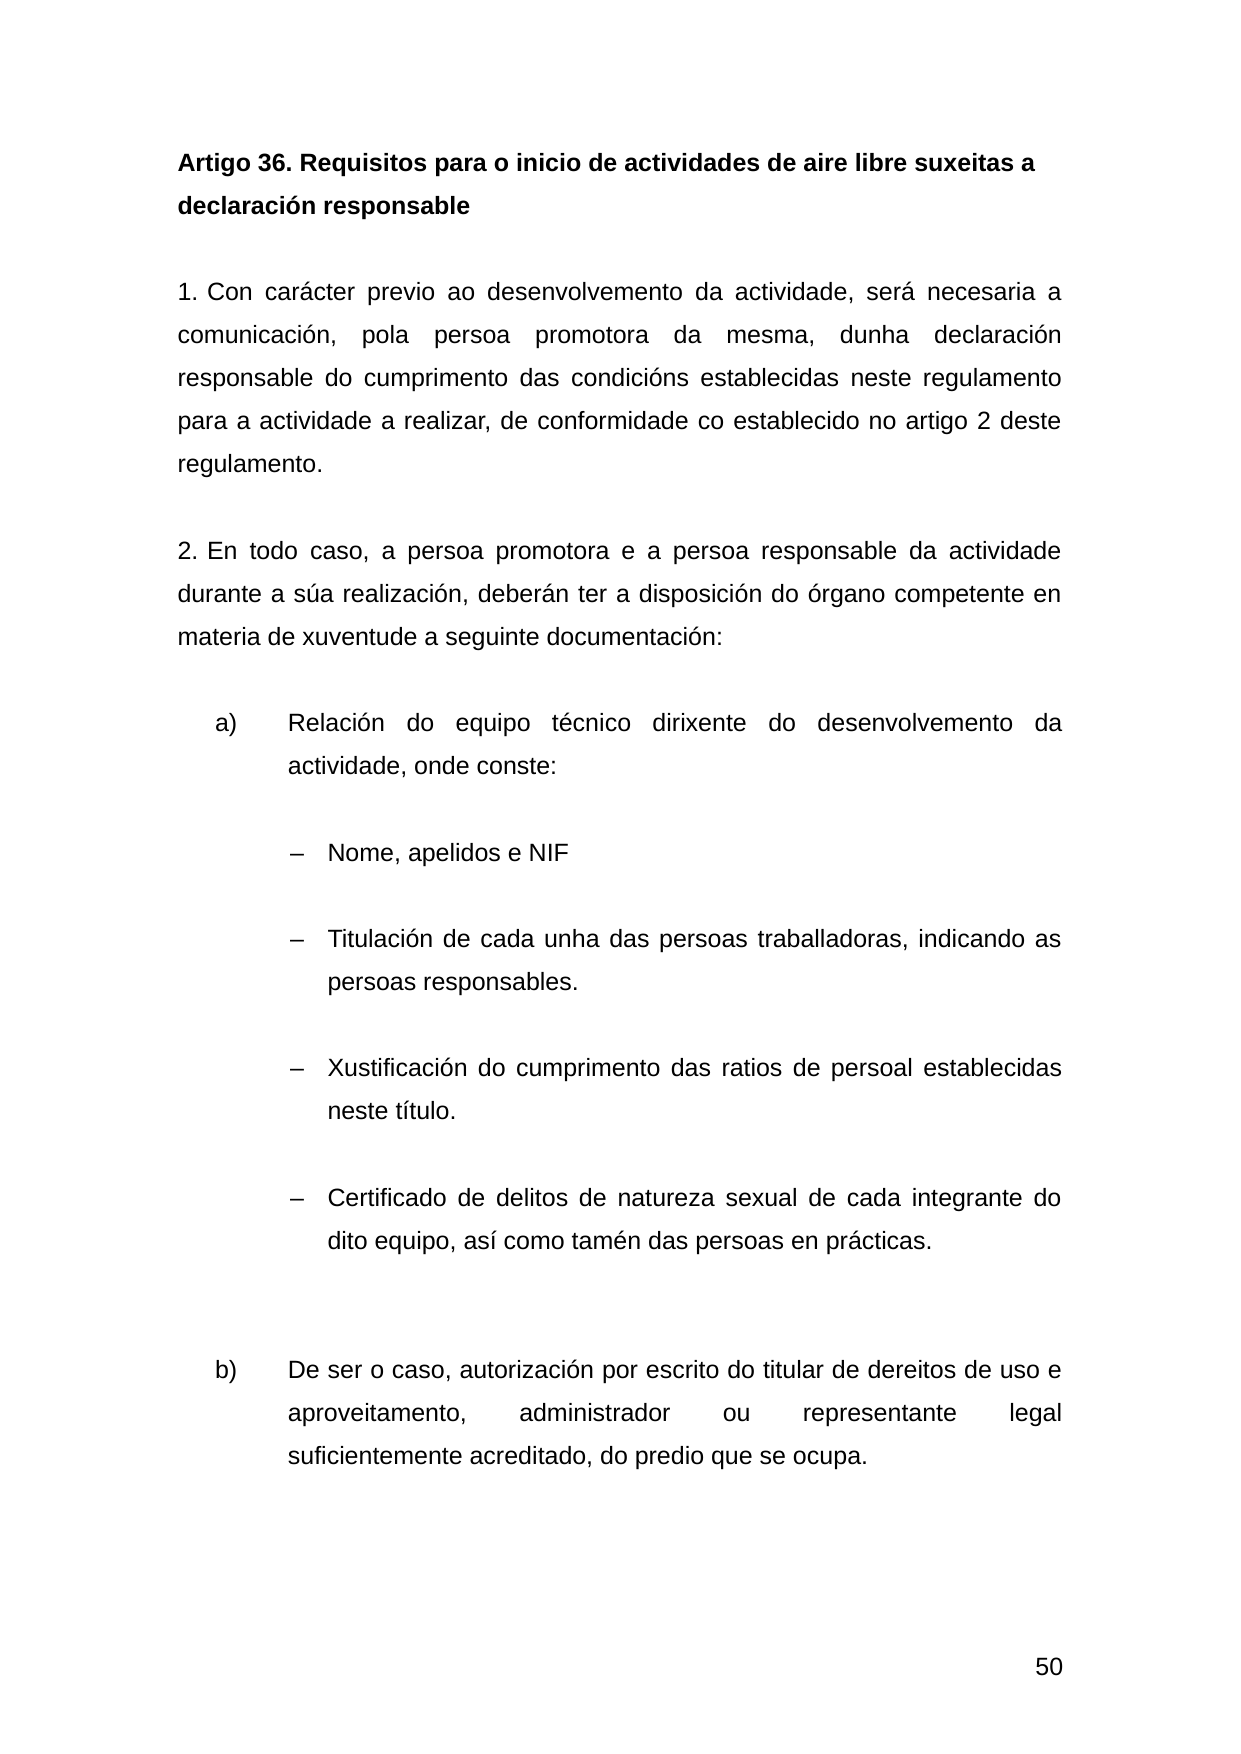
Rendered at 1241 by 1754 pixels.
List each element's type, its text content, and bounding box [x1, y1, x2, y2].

list Con carácter previo ao desenvolvemento da actividade, será necesaria a comunicación, pola persoa promotora da mesma, dunha declaración responsable do cumprimento das condicións establecidas neste regulamento para a actividade a realizar, de conformidade co establecido no artigo 2 deste regulamento. [177, 277, 1063, 478]
list En todo caso, a persoa promotora e a persoa responsable da actividade durante a súa realización, deberán ter a disposición do órgano competente en materia de xuventude a seguinte documentación: [177, 536, 1063, 651]
list Xustificación do cumprimento das ratios de persoal establecidas neste título. [290, 1053, 1063, 1125]
list Relación do equipo técnico dirixente do desenvolvemento da actividade, onde conste: [215, 708, 1063, 780]
list Nome, apelidos e NIF [290, 838, 1063, 866]
list De ser o caso, autorización por escrito do titular de dereitos de uso e aproveitamento, administrador ou representante legal suficientemente acreditado, do predio que se ocupa. [215, 1355, 1063, 1470]
list Certificado de delitos de natureza sexual de cada integrante do dito equipo, así como tamén das persoas en prácticas. [290, 1183, 1063, 1254]
list Titulación de cada unha das persoas traballadoras, indicando as persoas responsables. [290, 924, 1063, 996]
subtitle Artigo 36. Requisitos para o inicio de actividades de aire libre suxeitas a declaración responsable [177, 148, 1063, 219]
